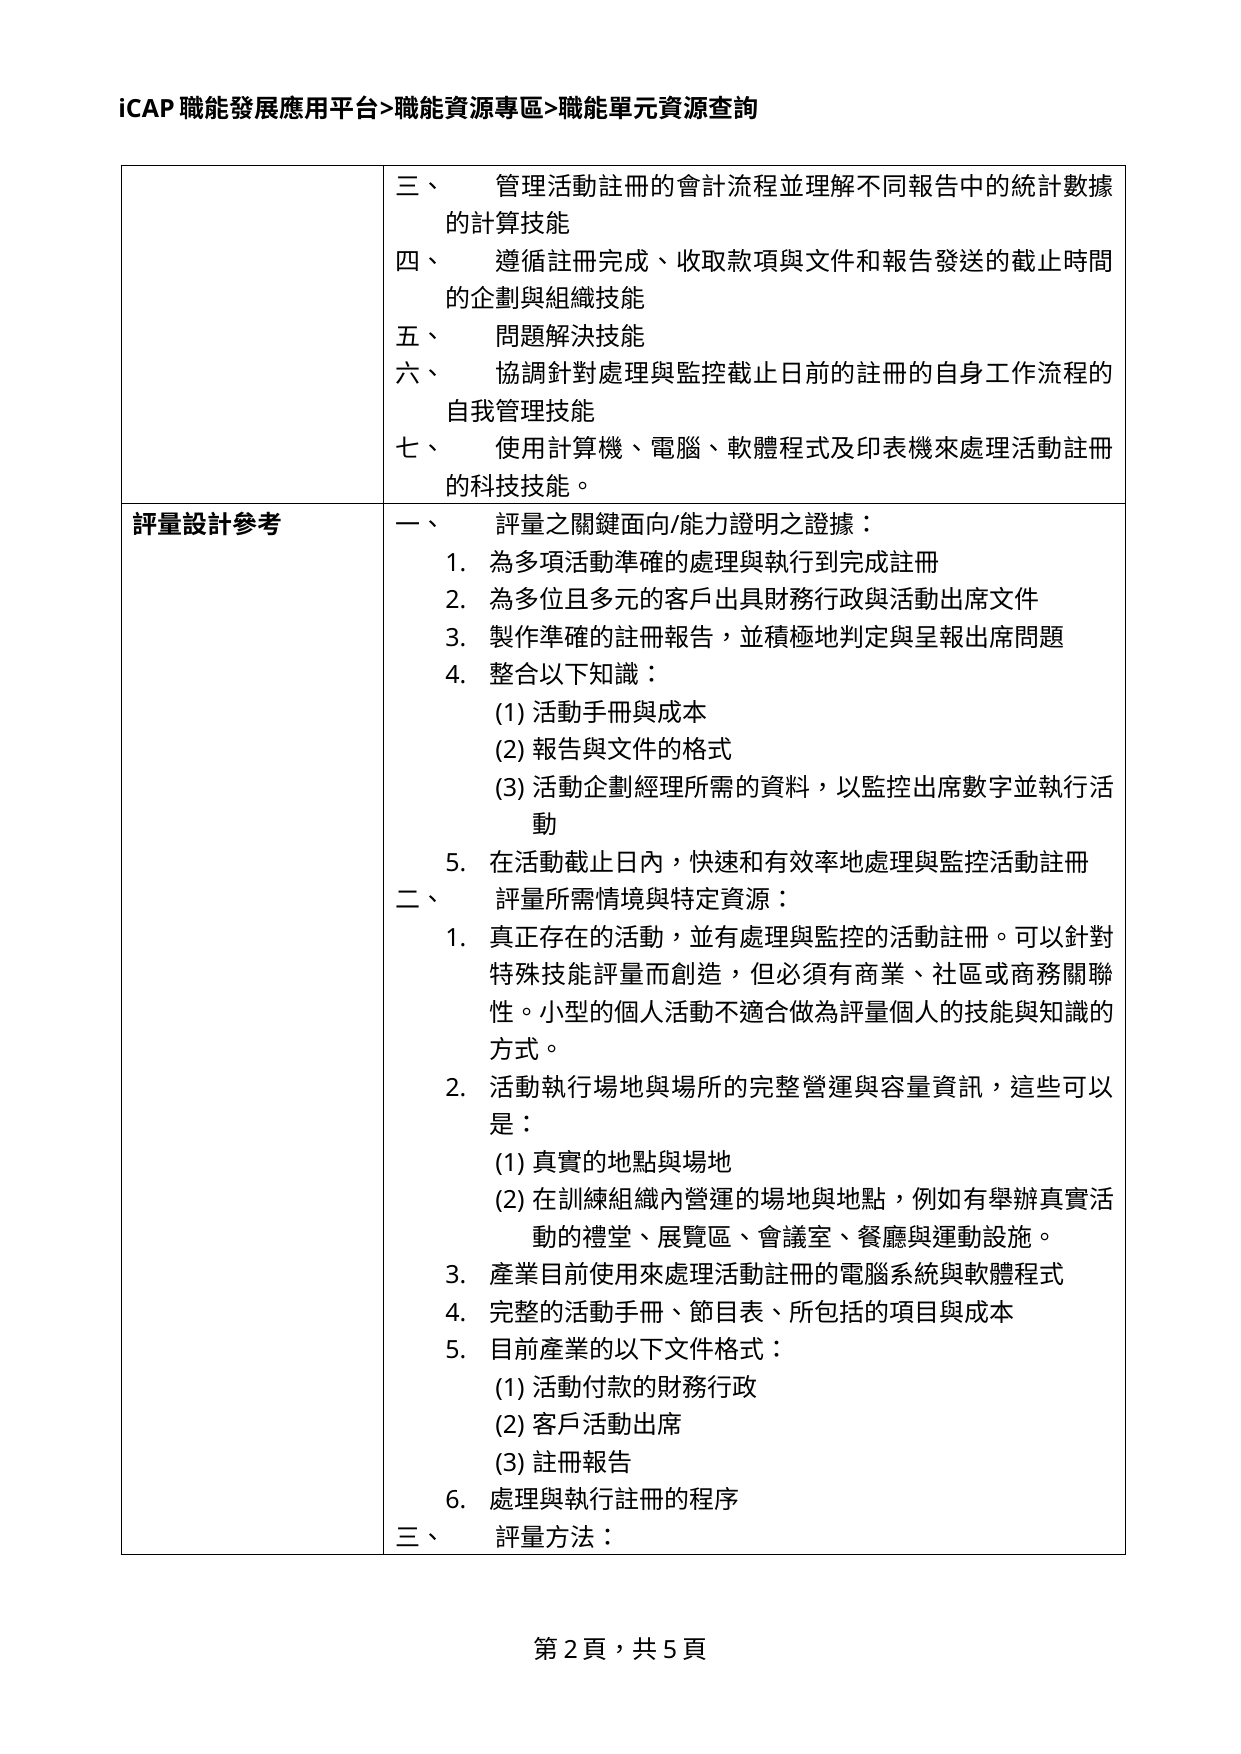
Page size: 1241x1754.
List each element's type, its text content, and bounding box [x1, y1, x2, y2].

table_cell 溝通技能 讀寫技能 管理活動註冊的會計流程並理解不同報告中的統計數據的計算技能 遵循註冊完成、收取款項與文件和報告發送的截止時間的企劃與組織技能 問題解決技能 協調針對處理與監控截止日前的註冊的自身工作流程的自我管理技能 使用計算機、電腦、軟體程式及印表機來處理活動註冊的科技技能。 [384, 166, 1125, 503]
table_cell [122, 166, 383, 503]
table_cell 評量設計參考 [122, 504, 383, 1554]
table_cell 評量之關鍵面向/能力證明之證據： 為多項活動準確的處理與執行到完成註冊 為多位且多元的客戶出具財務行政與活動出席文件 製作準確的註冊報告，並積極地判定與呈報出席問題 整合以下知識： 活動手冊與成本 報告與文件的格式 活動企劃經理所需的資料，以監控出席數字並執行活動 在活動截止日內，快速和有效率地處理與監控活動註冊 評量所需情境與特定資源： 真正存在的活動，並有處理與監控的活動註冊。可以針對特殊技能評量而創造，但必須有商業、社區或商務關聯性。小型的個人活動不適合做為評量個人的技能與知識的方式。 活動執行場地與場所的完整營運與容量資訊，這些可以是： 真實的地點與場地 在訓練組織內營運的場地與地點，例如有舉辦真實活動的禮堂、展覽區、會議室、餐廳與運動設施。 產業目前使用來處理活動註冊的電腦系統與軟體程式 完整的活動手冊、節目表、所包括的項目與成本 目前產業的以下文件格式： 活動付款的財務行政 客戶活動出席 註冊報告 處理與執行註冊的程序 評量方法： 直接觀察受評者使用電腦化的活動註冊系統的不同功能來執行一系列的客戶註冊 允許評量受評者的處理與監控不同活動註冊以及針對不同客戶要求的活動 審查受評者準備的文件： 確認信 信用票據 資訊或銷售簡介 發票 參與者名牌或身分證明文件 收據 註冊報告 服務券 票券 解決問題練習以利受評者針對活動出席問題回覆與呈報 書面或口頭詢問，以評量以下知識： 活動內容與成本 報告與文件格式 活動企劃經理要求的資訊，以監控出席數字與執行活動 檢閱證據作品集以及受評者工作績效的第三方報告 [384, 504, 1125, 1554]
